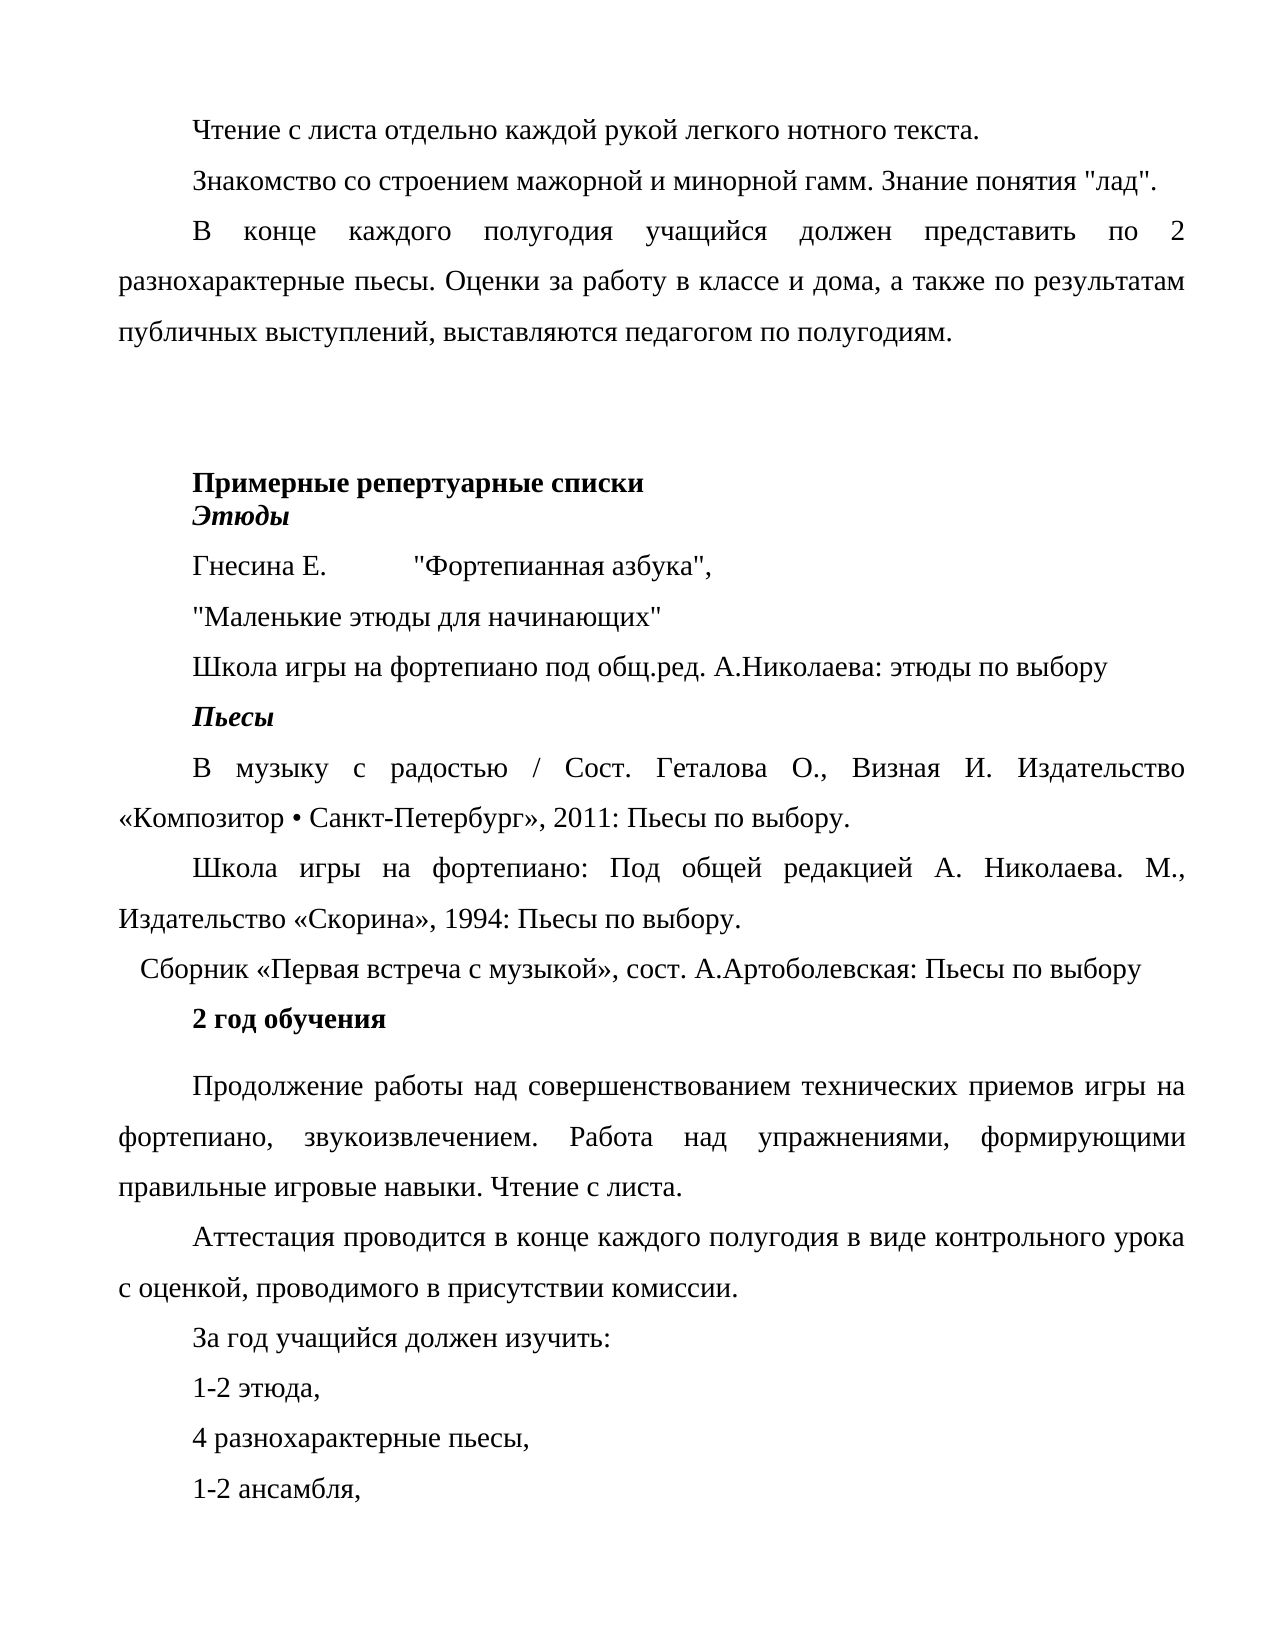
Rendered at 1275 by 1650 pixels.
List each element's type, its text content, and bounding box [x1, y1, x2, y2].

text Сборник «Первая встреча с музыкой», сост. А.Артоболевская: Пьесы по выбору [118, 951, 1186, 984]
text Этюды [118, 498, 1186, 532]
text 1-2 этюда, [118, 1370, 1186, 1404]
text 2 год обучения [118, 1001, 1186, 1035]
text Аттестация проводится в конце каждого полугодия в виде контрольного урока с оценкой, проводимого в присутствии комиссии. [118, 1219, 1186, 1303]
text Чтение с листа отдельно каждой рукой легкого нотного текста. [118, 112, 1186, 146]
text В конце каждого полугодия учащийся должен представить по 2 разнохарактерные пьесы. Оценки за работу в классе и дома, а также по результатам публичных выступлений, выставляются педагогом по полугодиям. [118, 213, 1186, 347]
text В музыку с радостью / Сост. Геталова О., Визная И. Издательство «Композитор • Санкт-Петербург», 2011: Пьесы по выбору. [118, 750, 1186, 834]
text Примерные репертуарные списки [118, 465, 1186, 498]
text "Маленькие этюды для начинающих" [118, 599, 1186, 632]
text Школа игры на фортепиано под общ.ред. А.Николаева: этюды по выбору [118, 649, 1186, 683]
text Продолжение работы над совершенствованием технических приемов игры на фортепиано, звукоизвлечением. Работа над упражнениями, формирующими правильные игровые навыки. Чтение с листа. [118, 1068, 1186, 1203]
text Гнесина Е. "Фортепианная азбука", [118, 548, 1186, 582]
text 1-2 ансамбля, [118, 1471, 1186, 1504]
text За год учащийся должен изучить: [118, 1320, 1186, 1353]
text 4 разнохарактерные пьесы, [118, 1421, 1186, 1454]
text Знакомство со строением мажорной и минорной гамм. Знание понятия "лад". [118, 163, 1186, 196]
text Пьесы [118, 699, 1186, 733]
text Школа игры на фортепиано: Под общей редакцией А. Николаева. М., Издательство «Скорина», 1994: Пьесы по выбору. [118, 850, 1186, 934]
